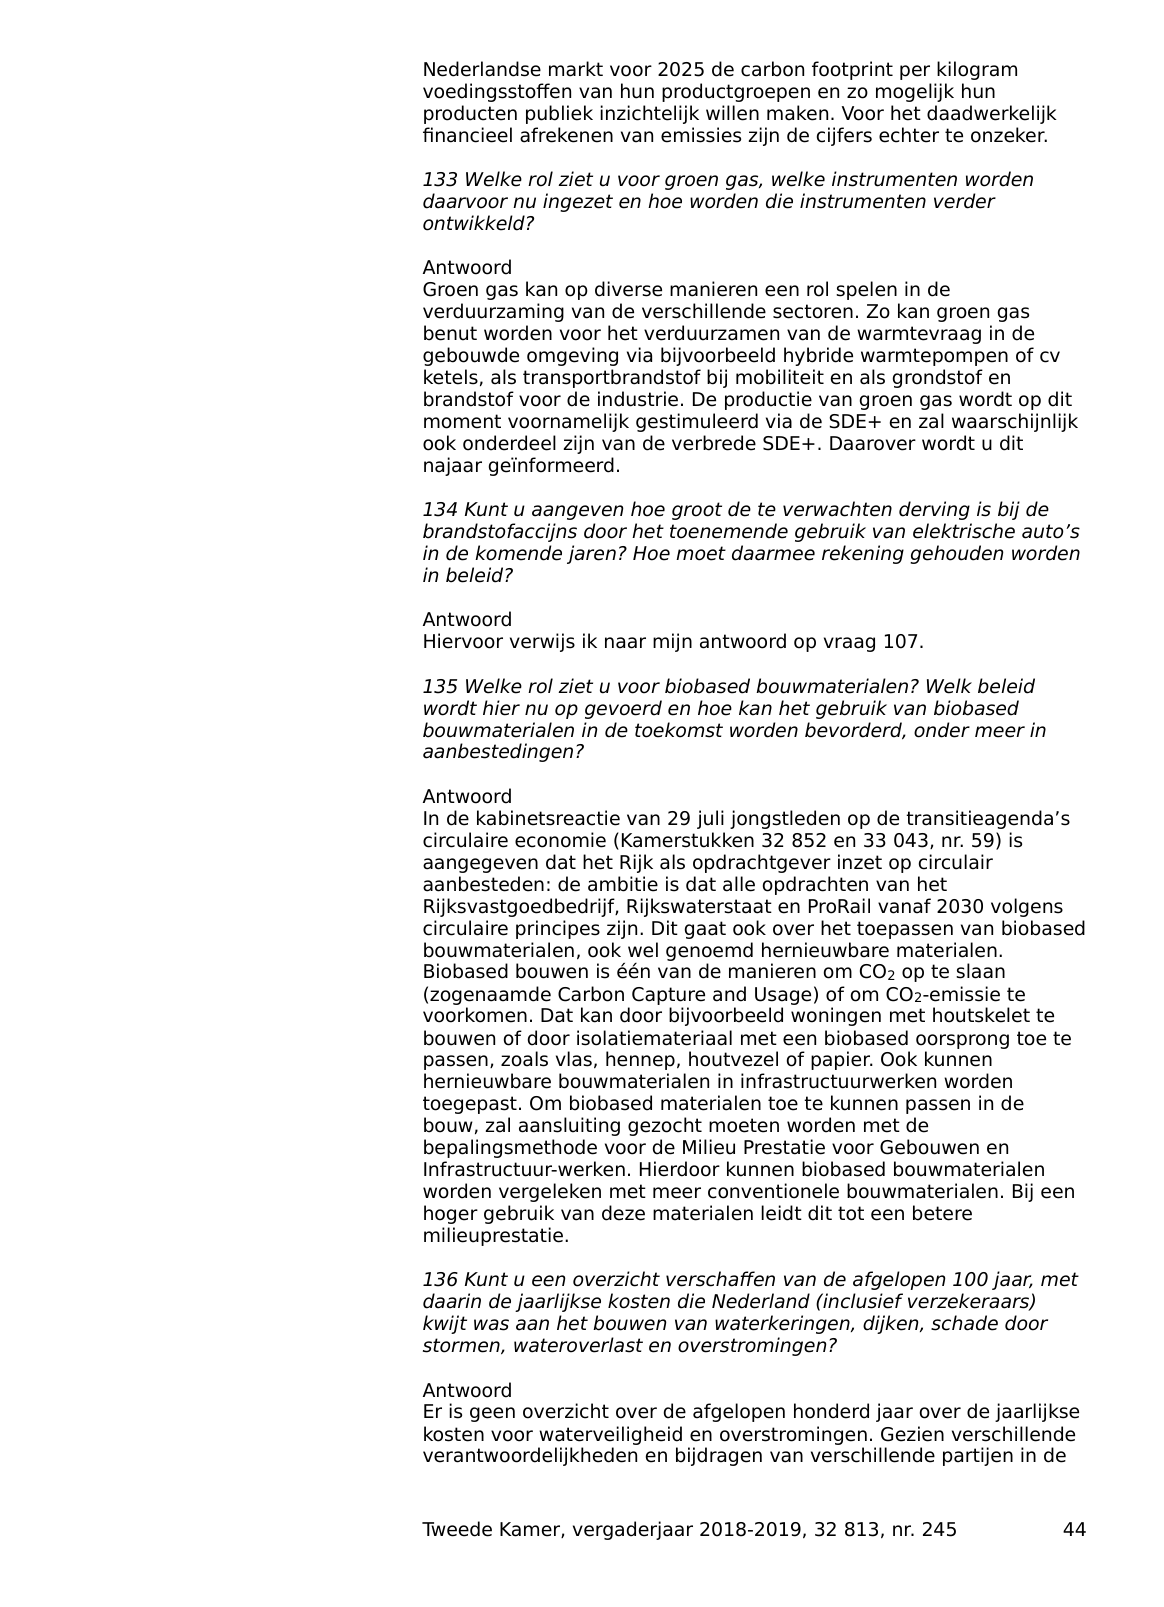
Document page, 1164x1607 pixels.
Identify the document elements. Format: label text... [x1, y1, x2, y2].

text Groen gas kan op diverse manieren een rol spelen in de verduurzaming van de verschillende sectoren. Zo kan groen gas benut worden voor het verduurzamen van de warmtevraag in de gebouwde omgeving via bijvoorbeeld hybride warmtepompen of cv ketels, als transportbrandstof bij mobiliteit en als grondstof en brandstof voor de industrie. De productie van groen gas wordt op dit moment voornamelijk gestimuleerd via de SDE+ en zal waarschijnlijk ook onderdeel zijn van de verbrede SDE+. Daarover wordt u dit najaar geïnformeerd. [422, 279, 1087, 477]
text Er is geen overzicht over de afgelopen honderd jaar over de jaarlijkse kosten voor waterveiligheid en overstromingen. Gezien verschillende verantwoordelijkheden en bijdragen van verschillende partijen in de [422, 1401, 1087, 1467]
text In de kabinetsreactie van 29 juli jongstleden op de transitieagenda’s circulaire economie (Kamerstukken 32 852 en 33 043, nr. 59) is aangegeven dat het Rijk als opdrachtgever inzet op circulair aanbesteden: de ambitie is dat alle opdrachten van het Rijksvastgoedbedrijf, Rijkswaterstaat en ProRail vanaf 2030 volgens circulaire principes zijn. Dit gaat ook over het toepassen van biobased bouwmaterialen, ook wel genoemd hernieuwbare materialen. Biobased bouwen is één van de manieren om CO2 op te slaan (zogenaamde Carbon Capture and Usage) of om CO2-emissie te voorkomen. Dat kan door bijvoorbeeld woningen met houtskelet te bouwen of door isolatiemateriaal met een biobased oorsprong toe te passen, zoals vlas, hennep, houtvezel of papier. Ook kunnen hernieuwbare bouwmaterialen in infrastructuurwerken worden toegepast. Om biobased materialen toe te kunnen passen in de bouw, zal aansluiting gezocht moeten worden met de bepalingsmethode voor de Milieu Prestatie voor Gebouwen en Infrastructuur-werken. Hierdoor kunnen biobased bouwmaterialen worden vergeleken met meer conventionele bouwmaterialen. Bij een hoger gebruik van deze materialen leidt dit tot een betere milieuprestatie. [422, 808, 1087, 1247]
text Antwoord [422, 257, 1087, 279]
text 133 Welke rol ziet u voor groen gas, welke instrumenten worden daarvoor nu ingezet en hoe worden die instrumenten verder ontwikkeld? [422, 169, 1087, 235]
text Antwoord [422, 1379, 1087, 1401]
text Hiervoor verwijs ik naar mijn antwoord op vraag 107. [422, 631, 1087, 653]
text 136 Kunt u een overzicht verschaffen van de afgelopen 100 jaar, met daarin de jaarlijkse kosten die Nederland (inclusief verzekeraars) kwijt was aan het bouwen van waterkeringen, dijken, schade door stormen, wateroverlast en overstromingen? [422, 1269, 1087, 1357]
text 134 Kunt u aangeven hoe groot de te verwachten derving is bij de brandstofaccijns door het toenemende gebruik van elektrische auto’s in de komende jaren? Hoe moet daarmee rekening gehouden worden in beleid? [422, 499, 1087, 587]
text Antwoord [422, 786, 1087, 808]
text 135 Welke rol ziet u voor biobased bouwmaterialen? Welk beleid wordt hier nu op gevoerd en hoe kan het gebruik van biobased bouwmaterialen in de toekomst worden bevorderd, onder meer in aanbestedingen? [422, 676, 1087, 763]
text Antwoord [422, 609, 1087, 631]
text Nederlandse markt voor 2025 de carbon footprint per kilogram voedingsstoffen van hun productgroepen en zo mogelijk hun producten publiek inzichtelijk willen maken. Voor het daadwerkelijk financieel afrekenen van emissies zijn de cijfers echter te onzeker. [422, 59, 1087, 147]
